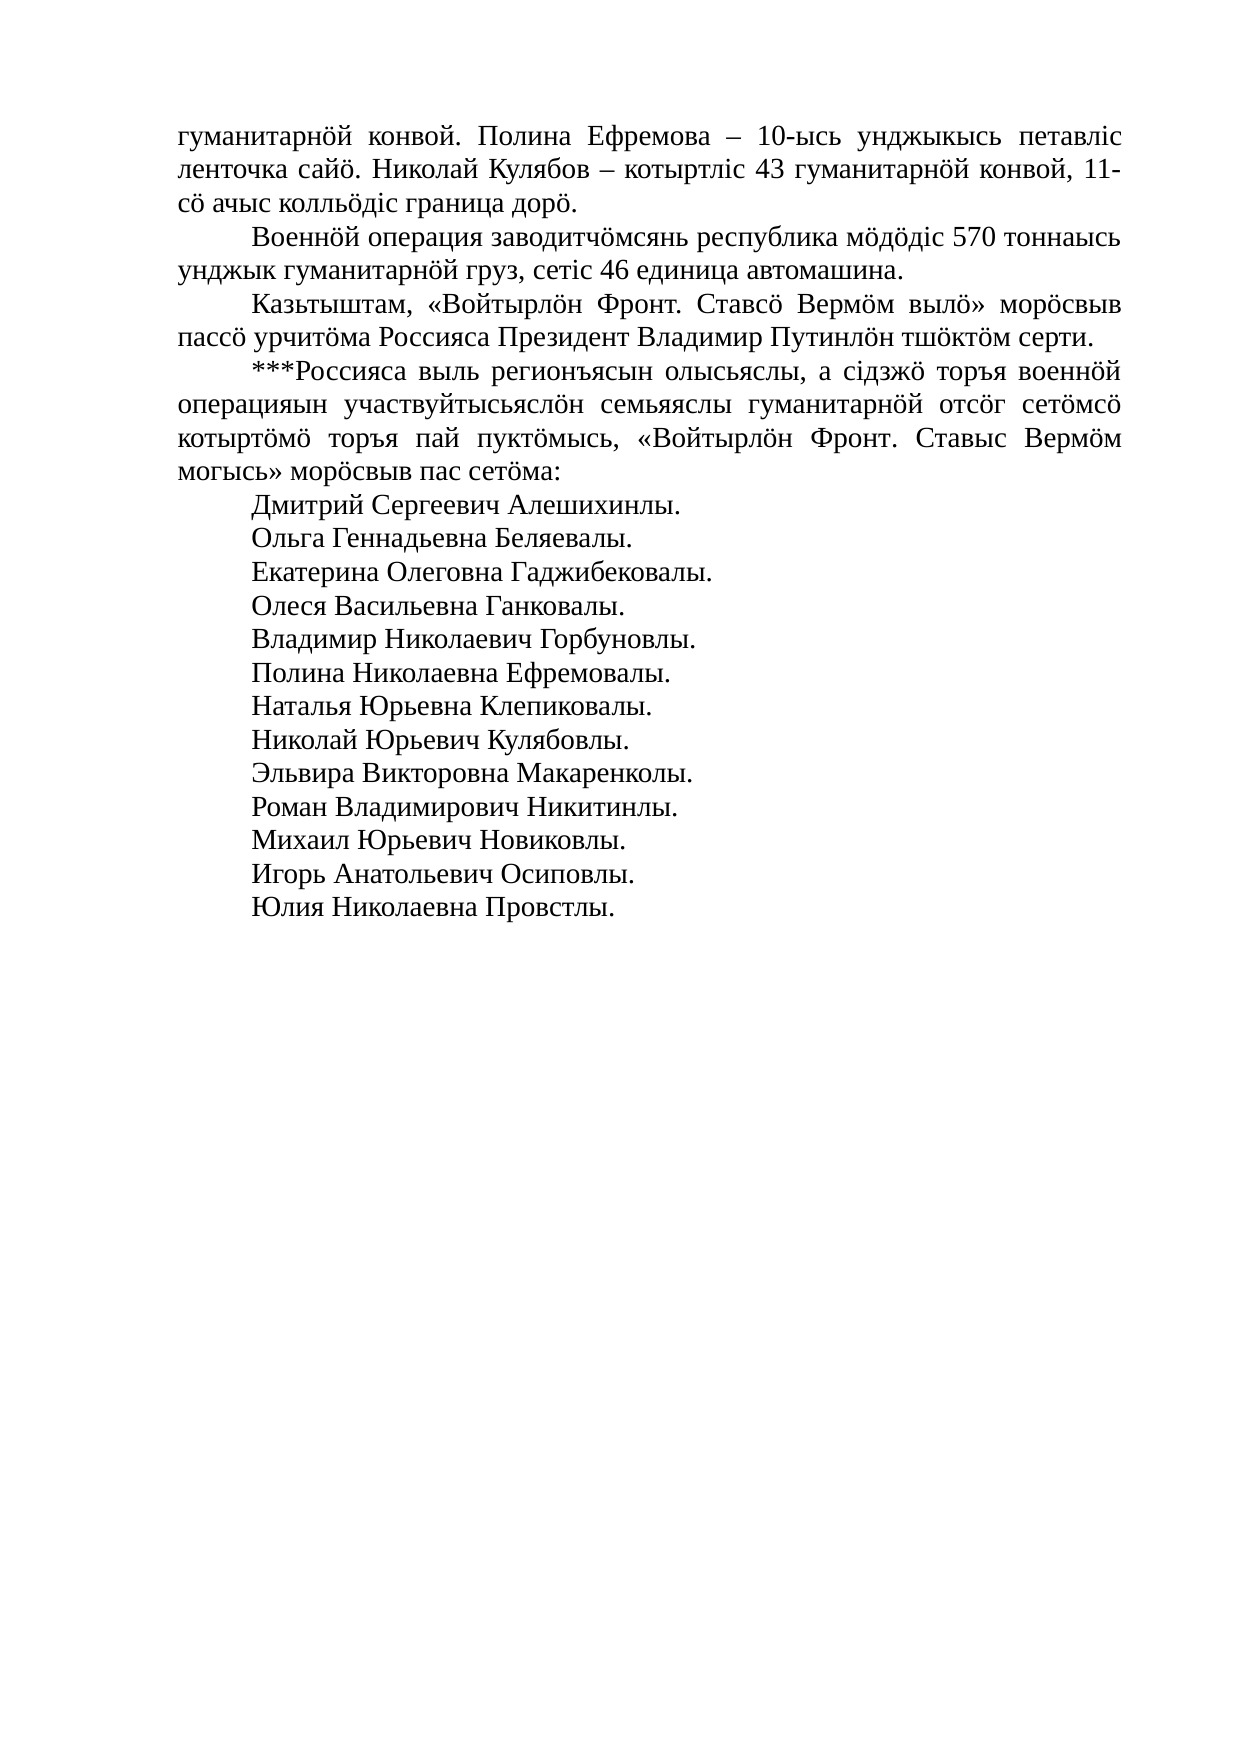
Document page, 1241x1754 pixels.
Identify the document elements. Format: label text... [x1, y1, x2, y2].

text Военнӧй операция заводитчӧмсянь республика мӧдӧдіс 570 тоннаысь унджык гуманитарнӧй груз, сетіс 46 единица автомашина. [177, 219, 1122, 286]
text Игорь Анатольевич Осиповлы. [177, 856, 1122, 889]
text Ольга Геннадьевна Беляевалы. [177, 521, 1122, 554]
text Юлия Николаевна Провстлы. [177, 889, 1122, 923]
text Николай Юрьевич Кулябовлы. [177, 722, 1122, 755]
text Екатерина Олеговна Гаджибековалы. [177, 554, 1122, 588]
text Владимир Николаевич Горбуновлы. [177, 621, 1122, 655]
text Эльвира Викторовна Макаренколы. [177, 755, 1122, 789]
text Наталья Юрьевна Клепиковалы. [177, 688, 1122, 722]
text гуманитарнӧй конвой. Полина Ефремова – 10-ысь унджыкысь петавліс ленточка сайӧ. Николай Кулябов – котыртліс 43 гуманитарнӧй конвой, 11-сӧ ачыс колльӧдіс граница дорӧ. [177, 118, 1122, 219]
text Дмитрий Сергеевич Алешихинлы. [177, 487, 1122, 521]
text Михаил Юрьевич Новиковлы. [177, 822, 1122, 856]
text Олеся Васильевна Ганковалы. [177, 588, 1122, 621]
text ***Россияса выль регионъясын олысьяслы, а сідзжӧ торъя военнӧй операцияын участвуйтысьяслӧн семьяяслы гуманитарнӧй отсӧг сетӧмсӧ котыртӧмӧ торъя пай пуктӧмысь, «Войтырлӧн Фронт. Ставыс Вермӧм могысь» морӧсвыв пас сетӧма: [177, 353, 1122, 487]
text Полина Николаевна Ефремовалы. [177, 655, 1122, 688]
text Казьтыштам, «Войтырлӧн Фронт. Ставсӧ Вермӧм вылӧ» морӧсвыв пассӧ урчитӧма Россияса Президент Владимир Путинлӧн тшӧктӧм серти. [177, 286, 1122, 353]
text Роман Владимирович Никитинлы. [177, 789, 1122, 822]
